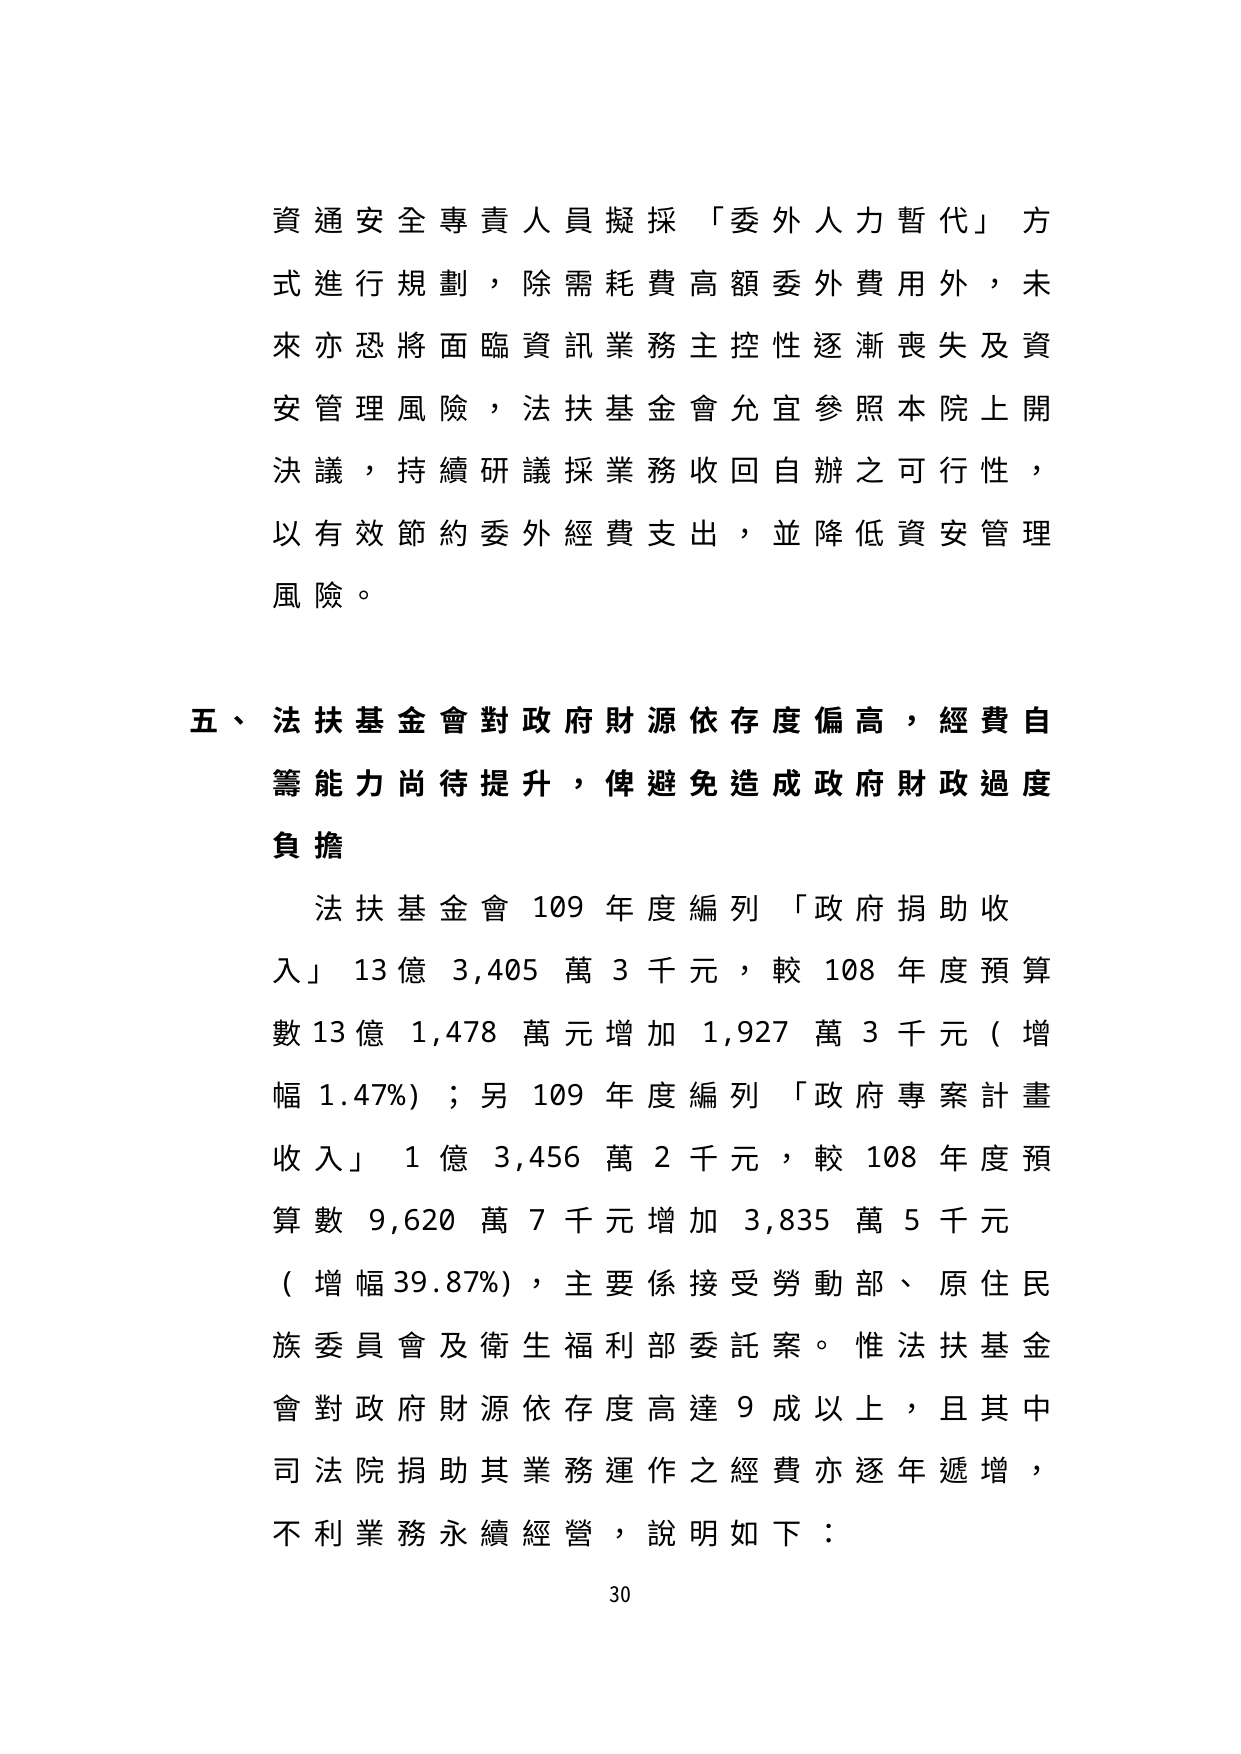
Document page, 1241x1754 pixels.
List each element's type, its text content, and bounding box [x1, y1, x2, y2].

text 五、法扶基金會對政府財源依存度偏高，經費自籌能力尚待提升，俾避免造成政府財政過度負擔 [183, 677, 1058, 865]
text 資通安全專責人員擬採「委外人力暫代」方式進行規劃，除需耗費高額委外費用外，未來亦恐將面臨資訊業務主控性逐漸喪失及資安管理風險，法扶基金會允宜參照本院上開決議，持續研議採業務收回自辦之可行性，以有效節約委外經費支出，並降低資安管理風險。 [242, 177, 1058, 615]
text 法扶基金會109年度編列「政府捐助收入」13億3,405萬3千元，較108年度預算數13億1,478萬元增加1,927萬3千元(增幅1.47%)；另109年度編列「政府專案計畫收入」1億3,456萬2千元，較108年度預算數9,620萬7千元增加3,835萬5千元(增幅39.87%)，主要係接受勞動部、原住民族委員會及衛生福利部委託案。惟法扶基金會對政府財源依存度高達9成以上，且其中司法院捐助其業務運作之經費亦逐年遞增，不利業務永續經營，說明如下： [242, 865, 1058, 1552]
